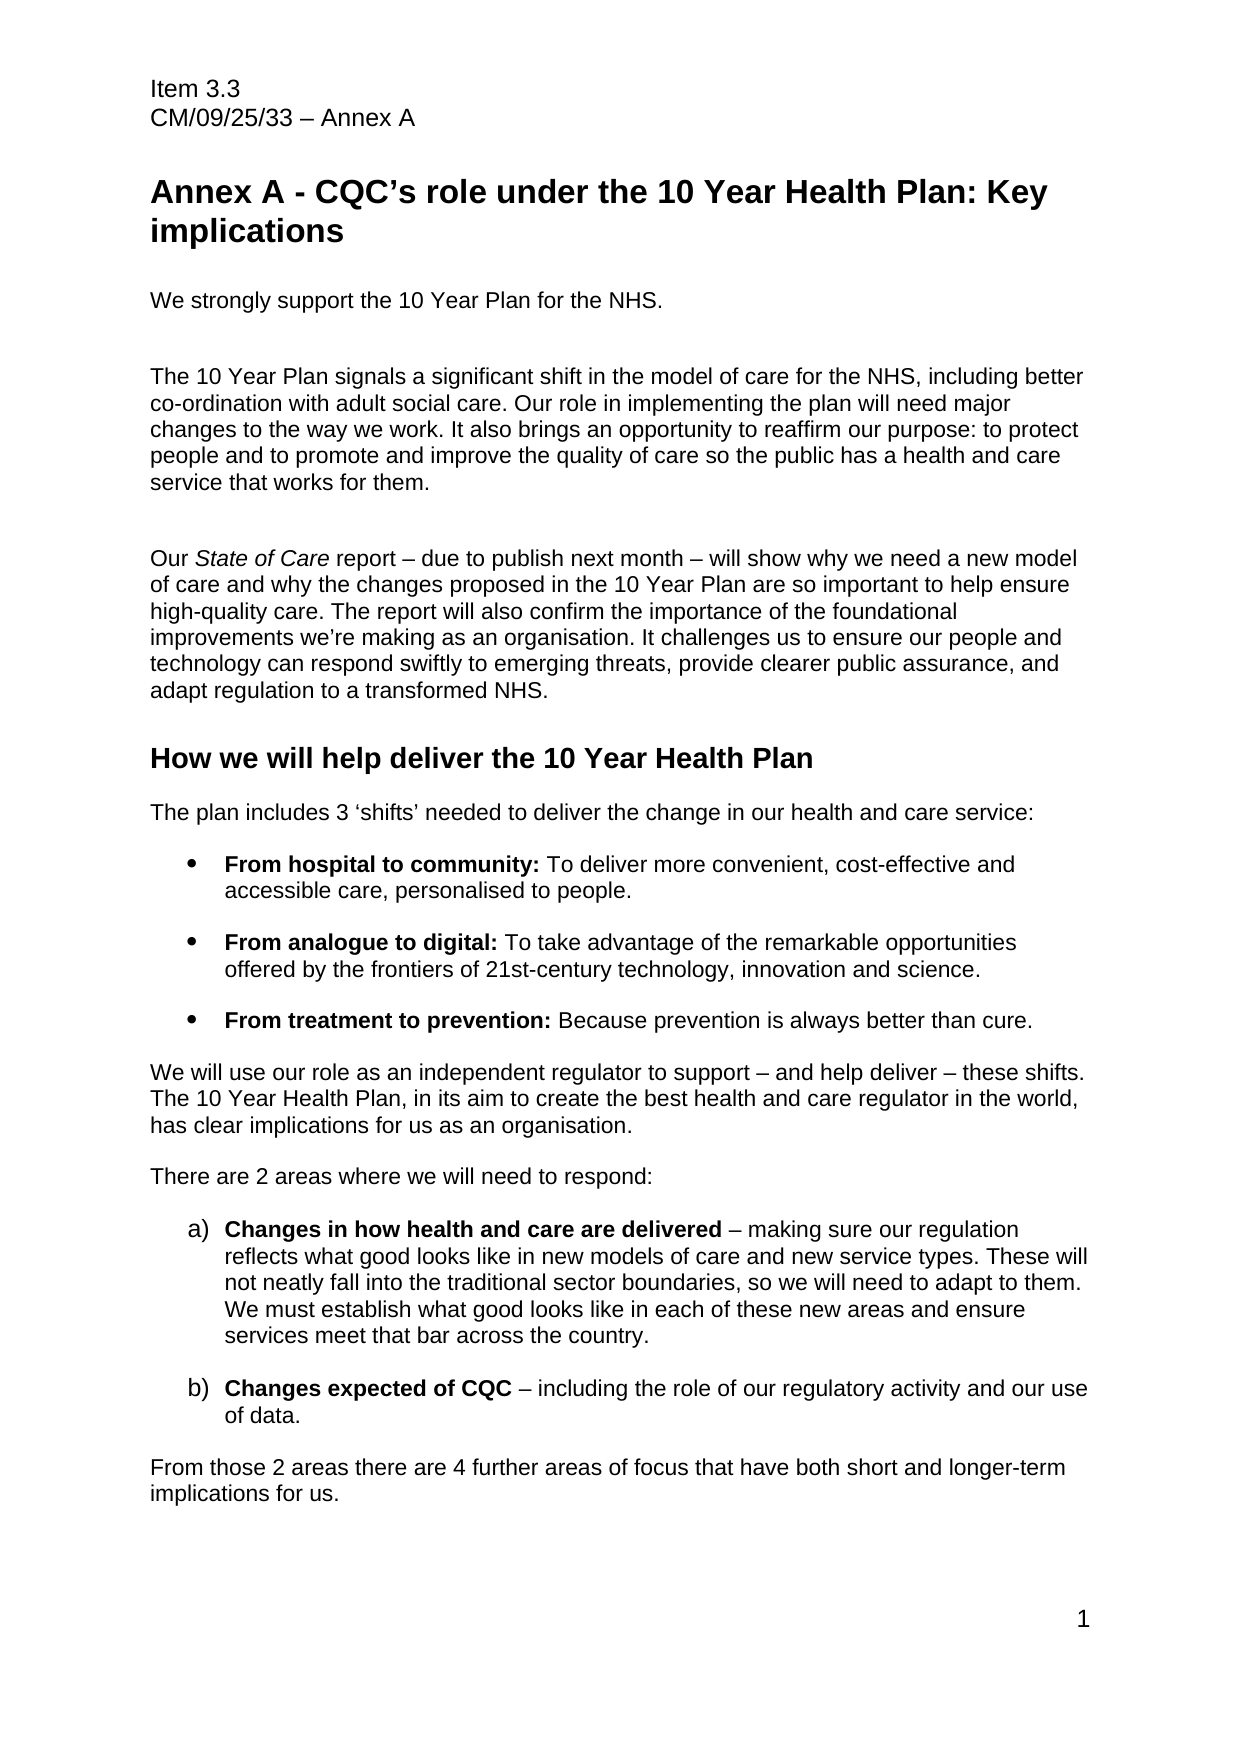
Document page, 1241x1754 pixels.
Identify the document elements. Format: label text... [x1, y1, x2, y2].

text We strongly support the 10 Year Plan for the NHS. [150, 287, 1090, 313]
subtitle Annex A - CQC’s role under the 10 Year Health Plan: Key implications [150, 172, 1090, 249]
list From analogue to digital: To take advantage of the remarkable opportunities offered by the frontiers of 21st-century technology, innovation and science. [187, 929, 1090, 982]
list Changes expected of CQC – including the role of our regulatory activity and our use of data. [187, 1373, 1090, 1428]
subtitle How we will help deliver the 10 Year Health Plan [150, 741, 1090, 774]
text There are 2 areas where we will need to respond: [150, 1163, 1090, 1189]
text From those 2 areas there are 4 further areas of focus that have both short and longer-term implications for us. [150, 1453, 1090, 1506]
text We will use our role as an independent regulator to support – and help deliver – these shifts. The 10 Year Health Plan, in its aim to create the best health and care regulator in the world, has clear implications for us as an organisation. [150, 1059, 1090, 1138]
text The 10 Year Plan signals a significant shift in the model of care for the NHS, including better co-ordination with adult social care. Our role in implementing the plan will need major changes to the way we work. It also brings an opportunity to reaffirm our purpose: to protect people and to promote and improve the quality of care so the public has a health and care service that works for them. [150, 363, 1090, 495]
text The plan includes 3 ‘shifts’ needed to deliver the change in our health and care service: [150, 799, 1090, 826]
list From treatment to prevention: Because prevention is always better than cure. [187, 1007, 1090, 1034]
list Changes in how health and care are delivered – making sure our regulation reflects what good looks like in new models of care and new service types. These will not neatly fall into the traditional sector boundaries, so we will need to adapt to them. We must establish what good looks like in each of these new areas and ensure services meet that bar across the country. [187, 1214, 1090, 1348]
list From hospital to community: To deliver more convenient, cost-effective and accessible care, personalised to people. [187, 851, 1090, 904]
text Our State of Care report – due to publish next month – will show why we need a new model of care and why the changes proposed in the 10 Year Plan are so important to help ensure high-quality care. The report will also confirm the importance of the foundational improvements we’re making as an organisation. It challenges us to ensure our people and technology can respond swiftly to emerging threats, provide clearer public assurance, and adapt regulation to a transformed NHS. [150, 545, 1090, 703]
